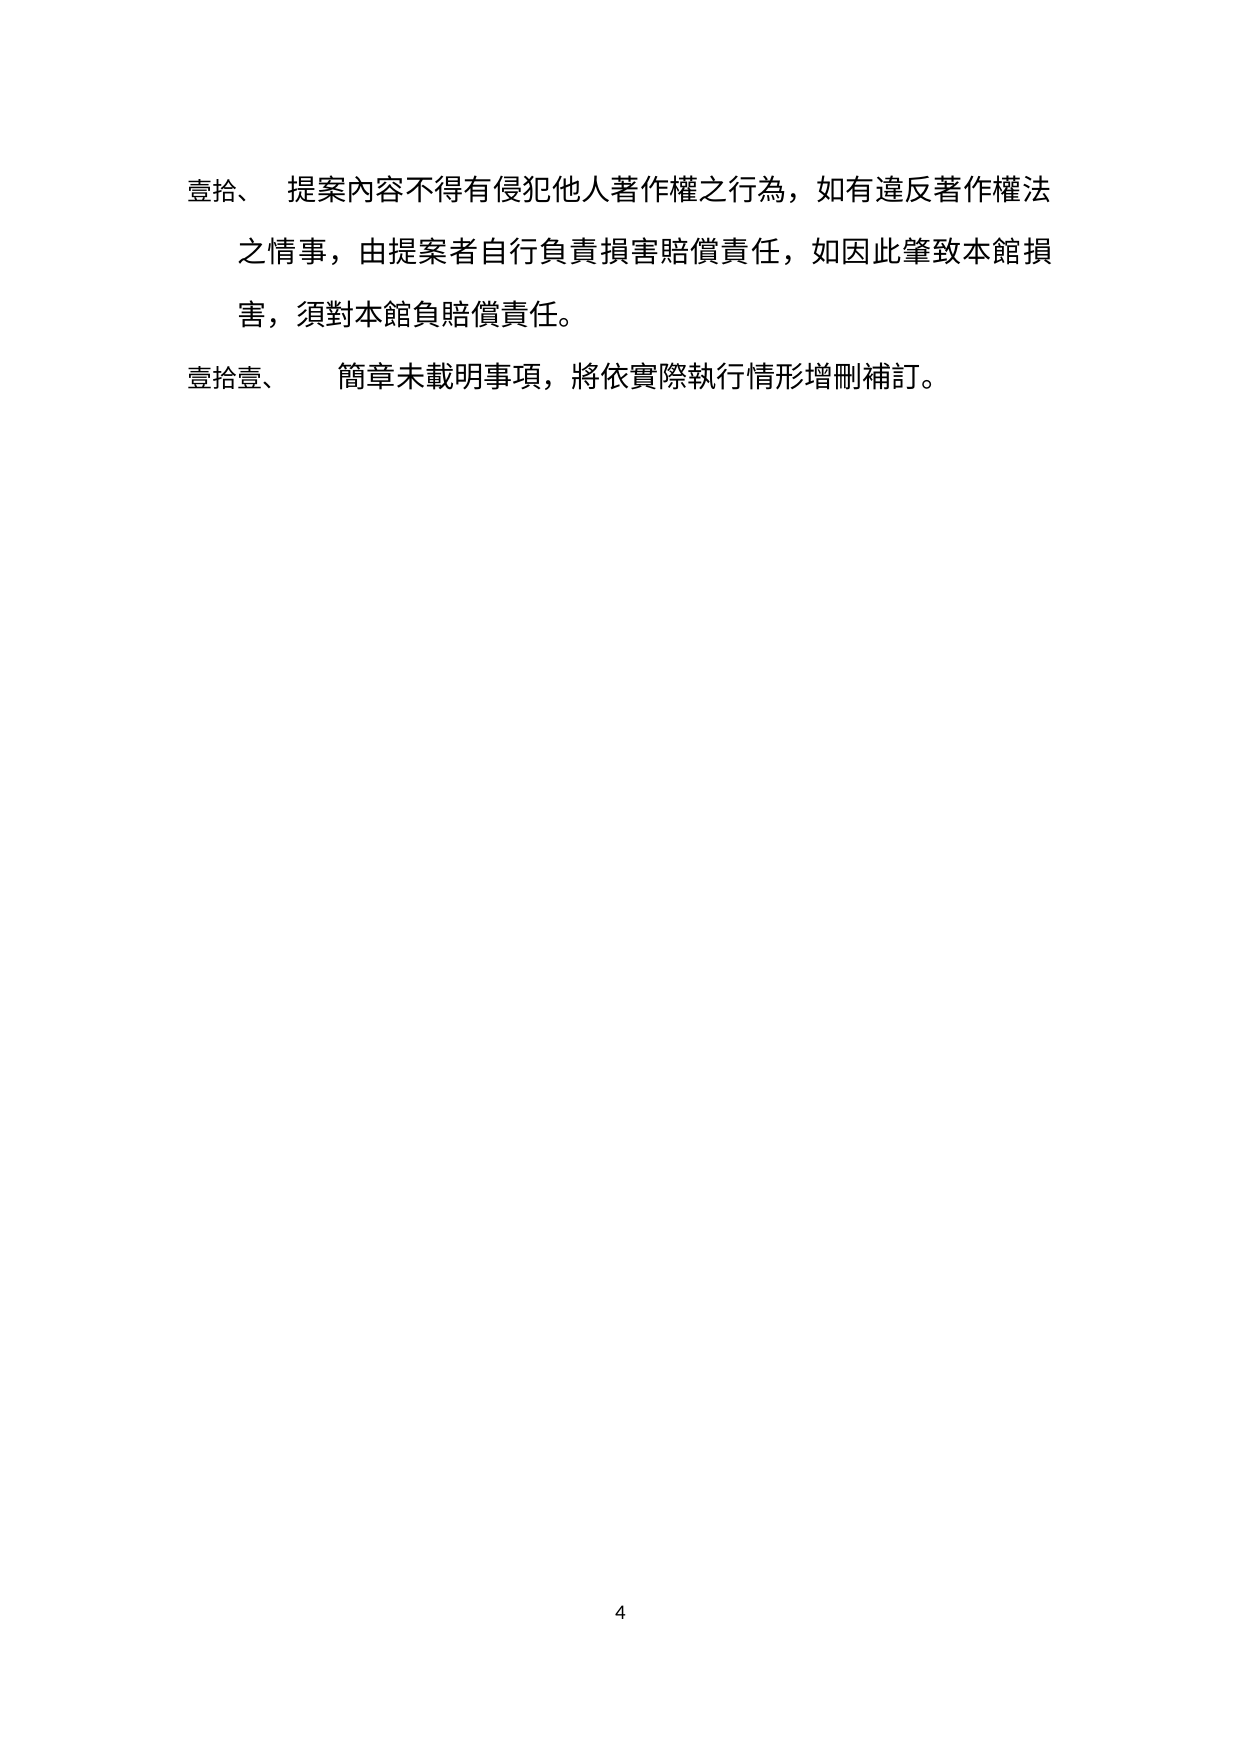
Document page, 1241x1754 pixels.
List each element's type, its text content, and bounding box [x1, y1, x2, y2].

list 提案內容不得有侵犯他人著作權之行為，如有違反著作權法之情事，由提案者自行負責損害賠償責任，如因此肇致本館損害，須對本館負賠償責任。 [187, 150, 1053, 337]
list 簡章未載明事項，將依實際執行情形增刪補訂。 [187, 337, 1053, 400]
